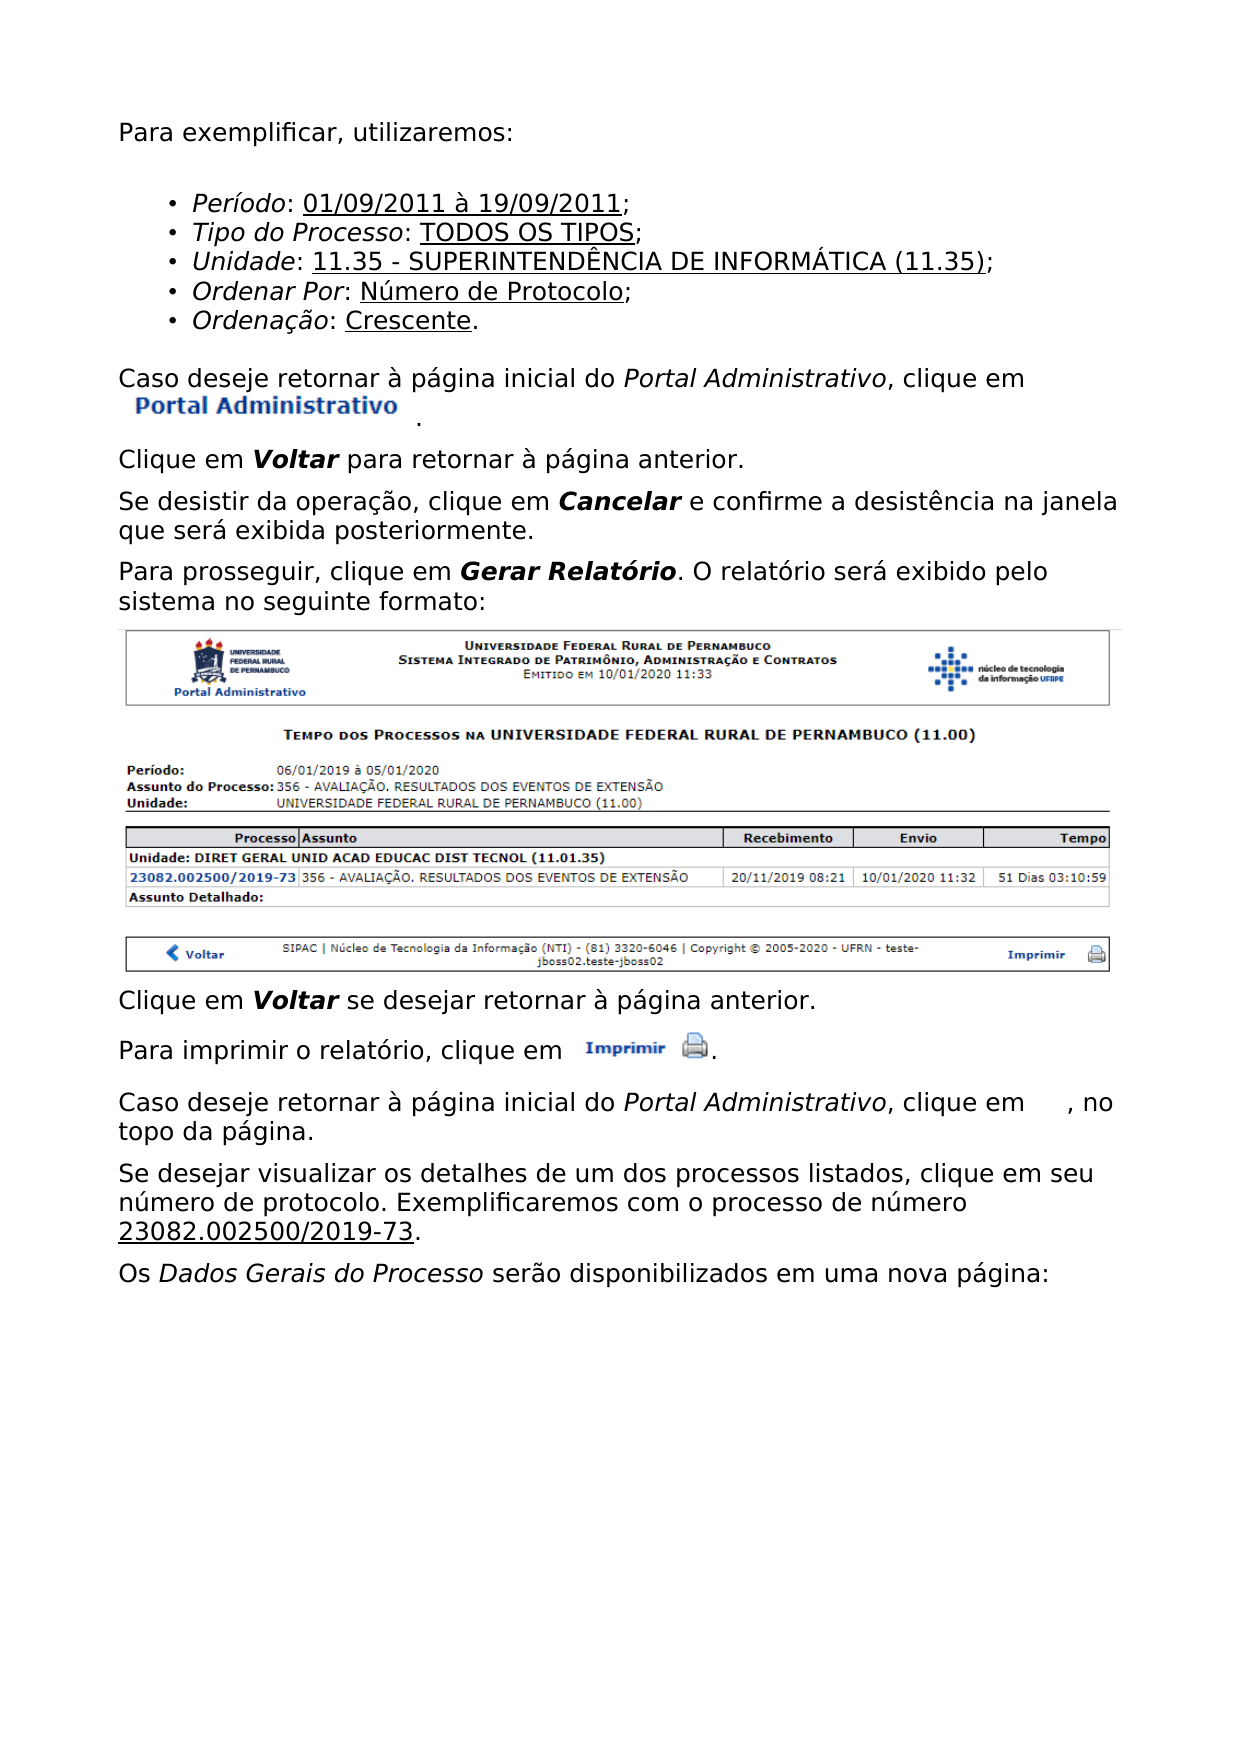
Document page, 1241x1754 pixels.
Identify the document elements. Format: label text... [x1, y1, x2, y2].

picture [118, 393, 415, 427]
text Clique em Voltar se desejar retornar à página anterior. [118, 987, 1122, 1016]
text Para exemplificar, utilizaremos: [118, 118, 1122, 147]
picture [571, 1028, 711, 1060]
list Unidade: 11.35 - SUPERINTENDÊNCIA DE INFORMÁTICA (11.35); [177, 248, 1122, 277]
text Clique em Voltar para retornar à página anterior. [118, 445, 1122, 474]
text Para imprimir o relatório, clique em . [118, 1028, 1122, 1065]
text Os Dados Gerais do Processo serão disponibilizados em uma nova página: [118, 1259, 1122, 1288]
text Se desejar visualizar os detalhes de um dos processos listados, clique em seu número de protocolo. Exemplificaremos com o processo de número 23082.002500/2019-73. [118, 1159, 1122, 1246]
text Para prosseguir, clique em Gerar Relatório. O relatório será exibido pelo sistema no seguinte formato: [118, 557, 1122, 616]
list Ordenação: Crescente. [177, 306, 1122, 335]
text Caso deseje retornar à página inicial do Portal Administrativo, clique em . [118, 364, 1122, 432]
list Tipo do Processo: TODOS OS TIPOS; [177, 218, 1122, 248]
list Período: 01/09/2011 à 19/09/2011; [177, 189, 1122, 218]
list Ordenar Por: Número de Protocolo; [177, 277, 1122, 306]
text Se desistir da operação, clique em Cancelar e confirme a desistência na janela que será exibida posteriormente. [118, 487, 1122, 545]
picture [118, 628, 1123, 987]
text Caso deseje retornar à página inicial do Portal Administrativo, clique em , no topo da página. [118, 1078, 1122, 1146]
